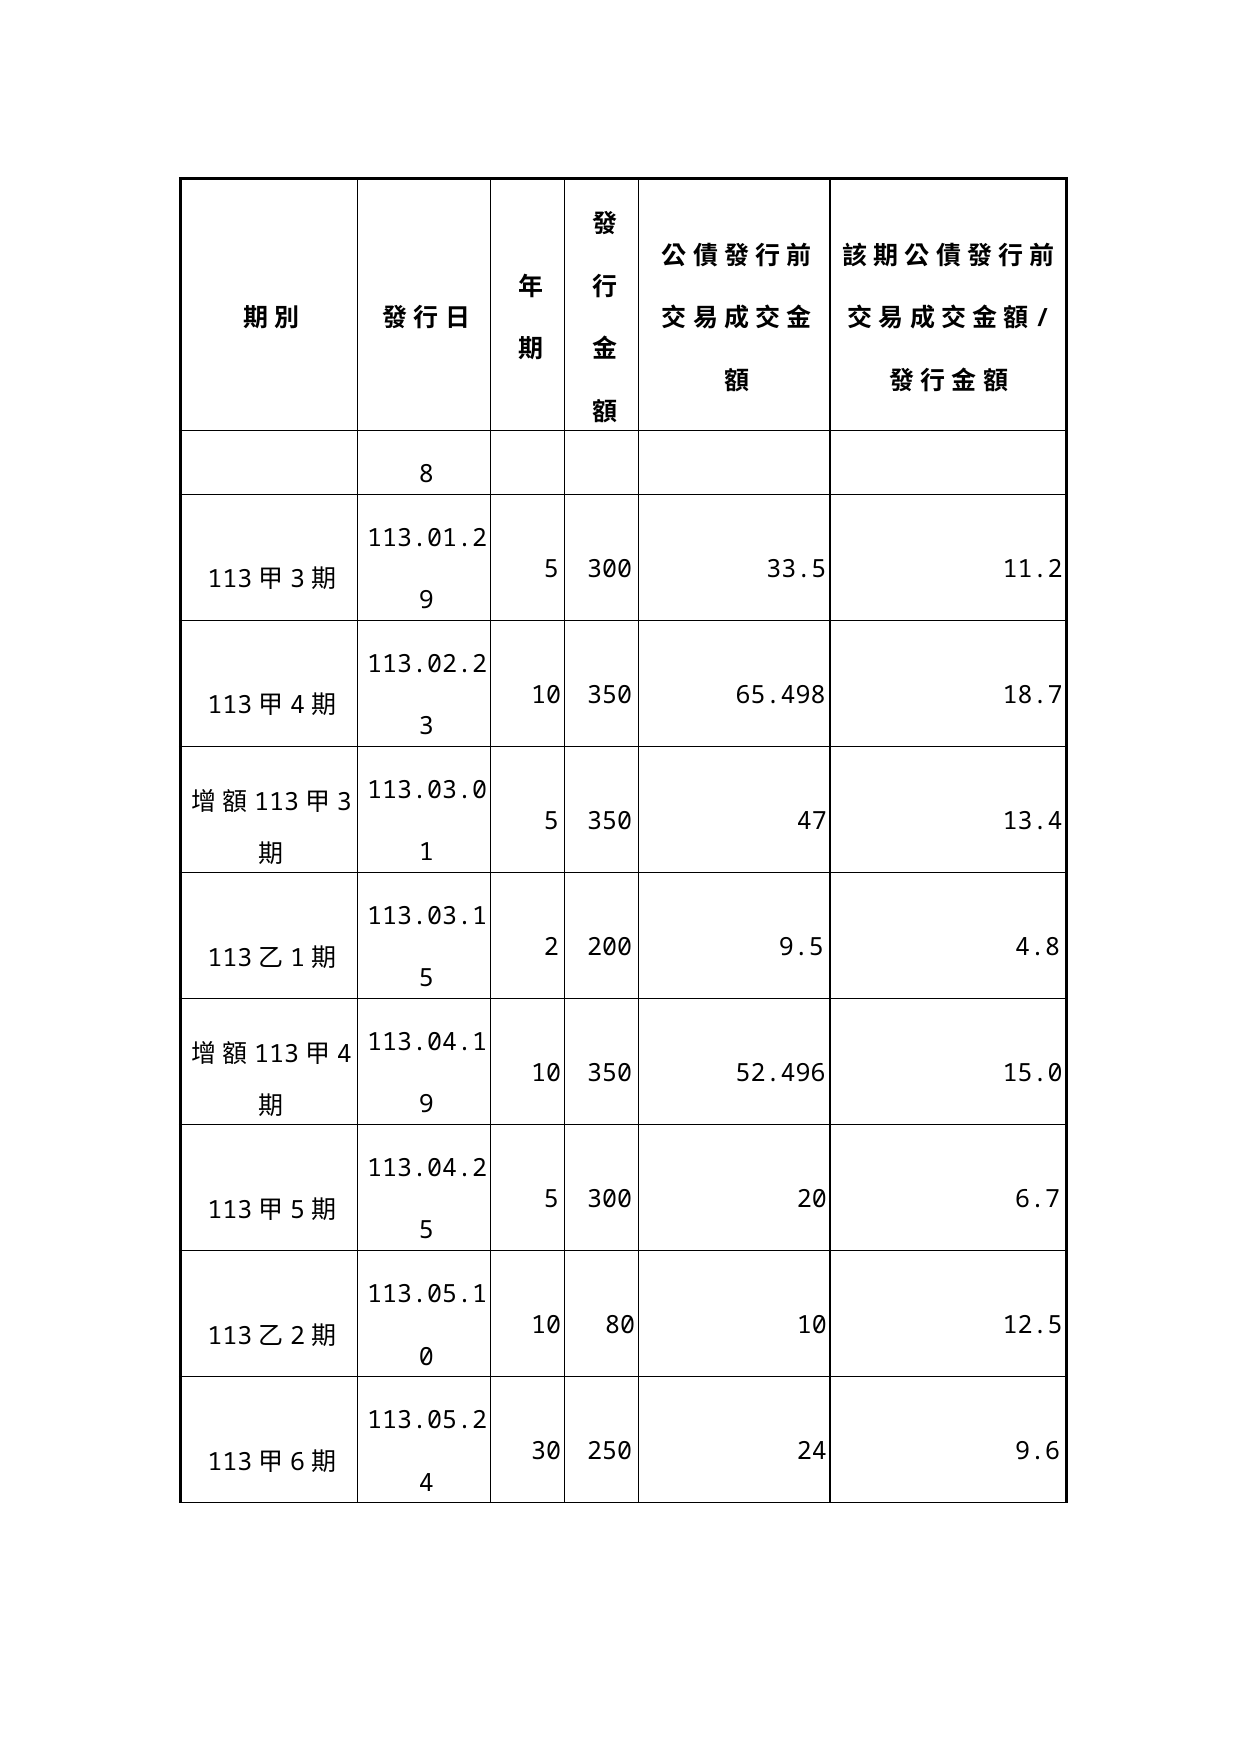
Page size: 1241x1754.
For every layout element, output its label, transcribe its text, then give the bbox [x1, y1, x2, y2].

table_cell 5 [491, 1125, 564, 1250]
table_cell 9.6 [831, 1377, 1065, 1502]
table_cell 增額113甲3期 [182, 747, 357, 872]
table_cell 113.05.24 [358, 1377, 490, 1502]
table_cell 2 [491, 873, 564, 998]
table_cell 15.0 [831, 999, 1065, 1124]
table_cell 350 [565, 621, 638, 746]
table_cell 113.04.19 [358, 999, 490, 1124]
table_cell 113甲6期 [182, 1377, 357, 1502]
table_cell [639, 431, 829, 494]
table_cell 113.05.10 [358, 1251, 490, 1376]
table_cell 增額113甲4期 [182, 999, 357, 1124]
table_cell 9.5 [639, 873, 829, 998]
table_cell 113.03.15 [358, 873, 490, 998]
table_header 期別 [182, 180, 357, 430]
table_cell 24 [639, 1377, 829, 1502]
table_cell 47 [639, 747, 829, 872]
table_cell 10 [639, 1251, 829, 1376]
table_cell 20 [639, 1125, 829, 1250]
table_cell 113.01.29 [358, 495, 490, 620]
table_cell 52.496 [639, 999, 829, 1124]
table_cell 11.2 [831, 495, 1065, 620]
table_header 發行日 [358, 180, 490, 430]
table_cell 18.7 [831, 621, 1065, 746]
table_cell 5 [491, 495, 564, 620]
table_cell 113甲3期 [182, 495, 357, 620]
table_cell 65.498 [639, 621, 829, 746]
table_cell 113甲4期 [182, 621, 357, 746]
table_cell [491, 431, 564, 494]
table_cell 113乙2期 [182, 1251, 357, 1376]
table_header 公債發行前交易成交金額 [639, 180, 829, 430]
table_cell 4.8 [831, 873, 1065, 998]
table_cell 113.04.25 [358, 1125, 490, 1250]
table_cell 350 [565, 747, 638, 872]
table_cell 10 [491, 999, 564, 1124]
table_cell 33.5 [639, 495, 829, 620]
table_cell 250 [565, 1377, 638, 1502]
table_cell 113.03.01 [358, 747, 490, 872]
table_cell 13.4 [831, 747, 1065, 872]
table_cell 300 [565, 495, 638, 620]
table_cell 8 [358, 431, 490, 494]
table_header 發行金額 [565, 180, 638, 430]
table_cell [182, 431, 357, 494]
table_cell 113乙1期 [182, 873, 357, 998]
table_cell 10 [491, 621, 564, 746]
table_header 年期 [491, 180, 564, 430]
table_cell 113.02.23 [358, 621, 490, 746]
table_header 該期公債發行前交易成交金額/發行金額 [831, 180, 1065, 430]
table_cell [831, 431, 1065, 494]
table_cell [565, 431, 638, 494]
table_cell 5 [491, 747, 564, 872]
table_cell 10 [491, 1251, 564, 1376]
table_cell 200 [565, 873, 638, 998]
table_cell 6.7 [831, 1125, 1065, 1250]
table_cell 113甲5期 [182, 1125, 357, 1250]
table_cell 350 [565, 999, 638, 1124]
table_cell 30 [491, 1377, 564, 1502]
table_cell 80 [565, 1251, 638, 1376]
table_cell 12.5 [831, 1251, 1065, 1376]
table_cell 300 [565, 1125, 638, 1250]
